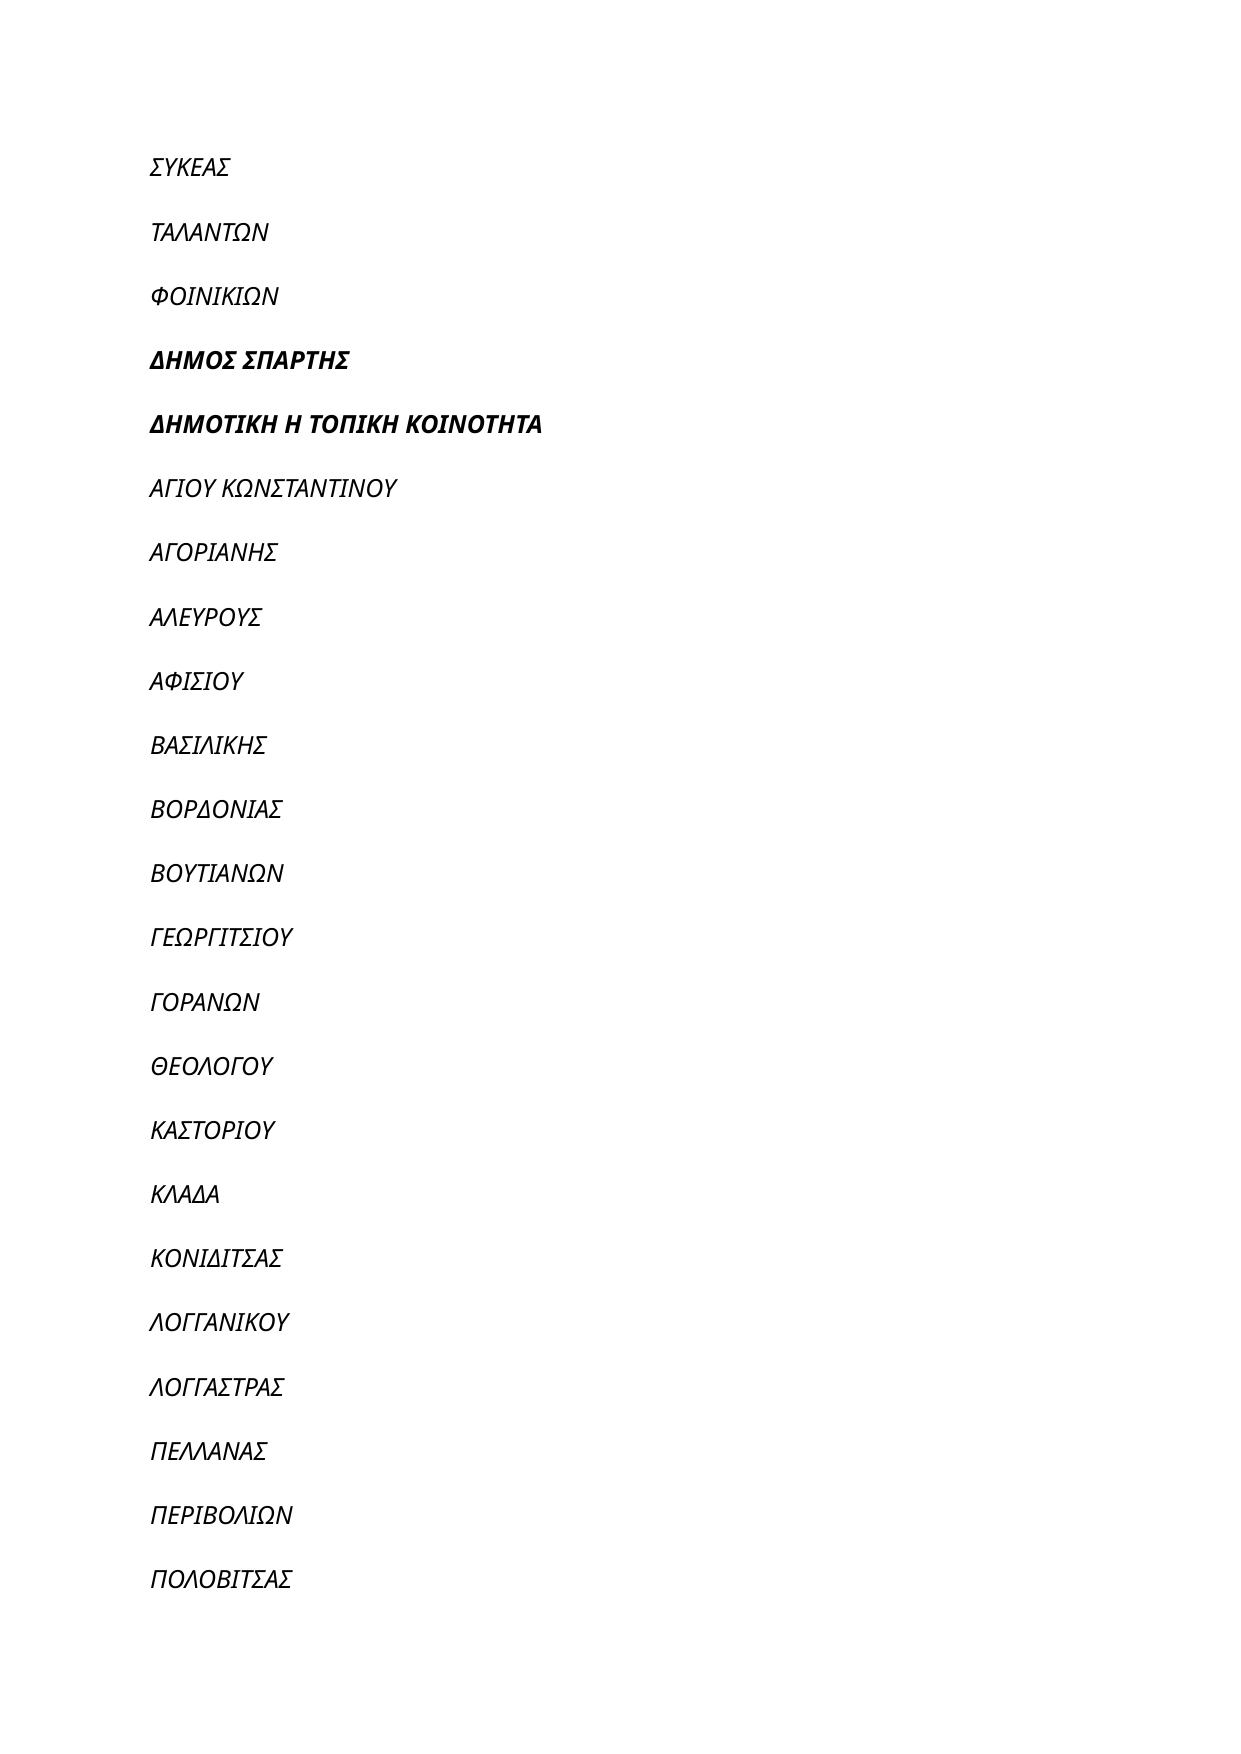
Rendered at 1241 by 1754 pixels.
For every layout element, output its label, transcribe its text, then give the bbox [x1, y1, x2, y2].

text ΑΦΙΣΙΟΥ [150, 663, 1090, 697]
text ΘΕΟΛΟΓΟΥ [150, 1048, 1090, 1082]
text ΔΗΜΟΣ ΣΠΑΡΤΗΣ [150, 342, 1090, 377]
text ΦΟΙΝΙΚΙΩΝ [150, 278, 1090, 312]
text ΒΑΣΙΛΙΚΗΣ [150, 727, 1090, 762]
text ΒΟΥΤΙΑΝΩΝ [150, 856, 1090, 890]
text ΣΥΚΕΑΣ [150, 150, 1090, 184]
text ΠΟΛΟΒΙΤΣΑΣ [150, 1562, 1090, 1596]
text ΚΟΝΙΔΙΤΣΑΣ [150, 1241, 1090, 1275]
text ΚΑΣΤΟΡΙΟΥ [150, 1112, 1090, 1147]
text ΛΟΓΓΑΝΙΚΟΥ [150, 1305, 1090, 1339]
text ΛΟΓΓΑΣΤΡΑΣ [150, 1369, 1090, 1403]
text ΒΟΡΔΟΝΙΑΣ [150, 792, 1090, 826]
text ΓΟΡΑΝΩΝ [150, 984, 1090, 1018]
text ΠΕΛΛΑΝΑΣ [150, 1433, 1090, 1467]
text ΚΛΑΔΑ [150, 1177, 1090, 1211]
text ΓΕΩΡΓΙΤΣΙΟΥ [150, 920, 1090, 954]
text ΑΓΙΟΥ ΚΩΝΣΤΑΝΤΙΝΟΥ [150, 471, 1090, 505]
text ΠΕΡΙΒΟΛΙΩΝ [150, 1497, 1090, 1532]
text ΑΓΟΡΙΑΝΗΣ [150, 535, 1090, 569]
text ΤΑΛΑΝΤΩΝ [150, 214, 1090, 248]
text ΔΗΜΟΤΙΚΗ Η ΤΟΠΙΚΗ ΚΟΙΝΟΤΗΤΑ [150, 407, 1090, 441]
text ΑΛΕΥΡΟΥΣ [150, 599, 1090, 633]
